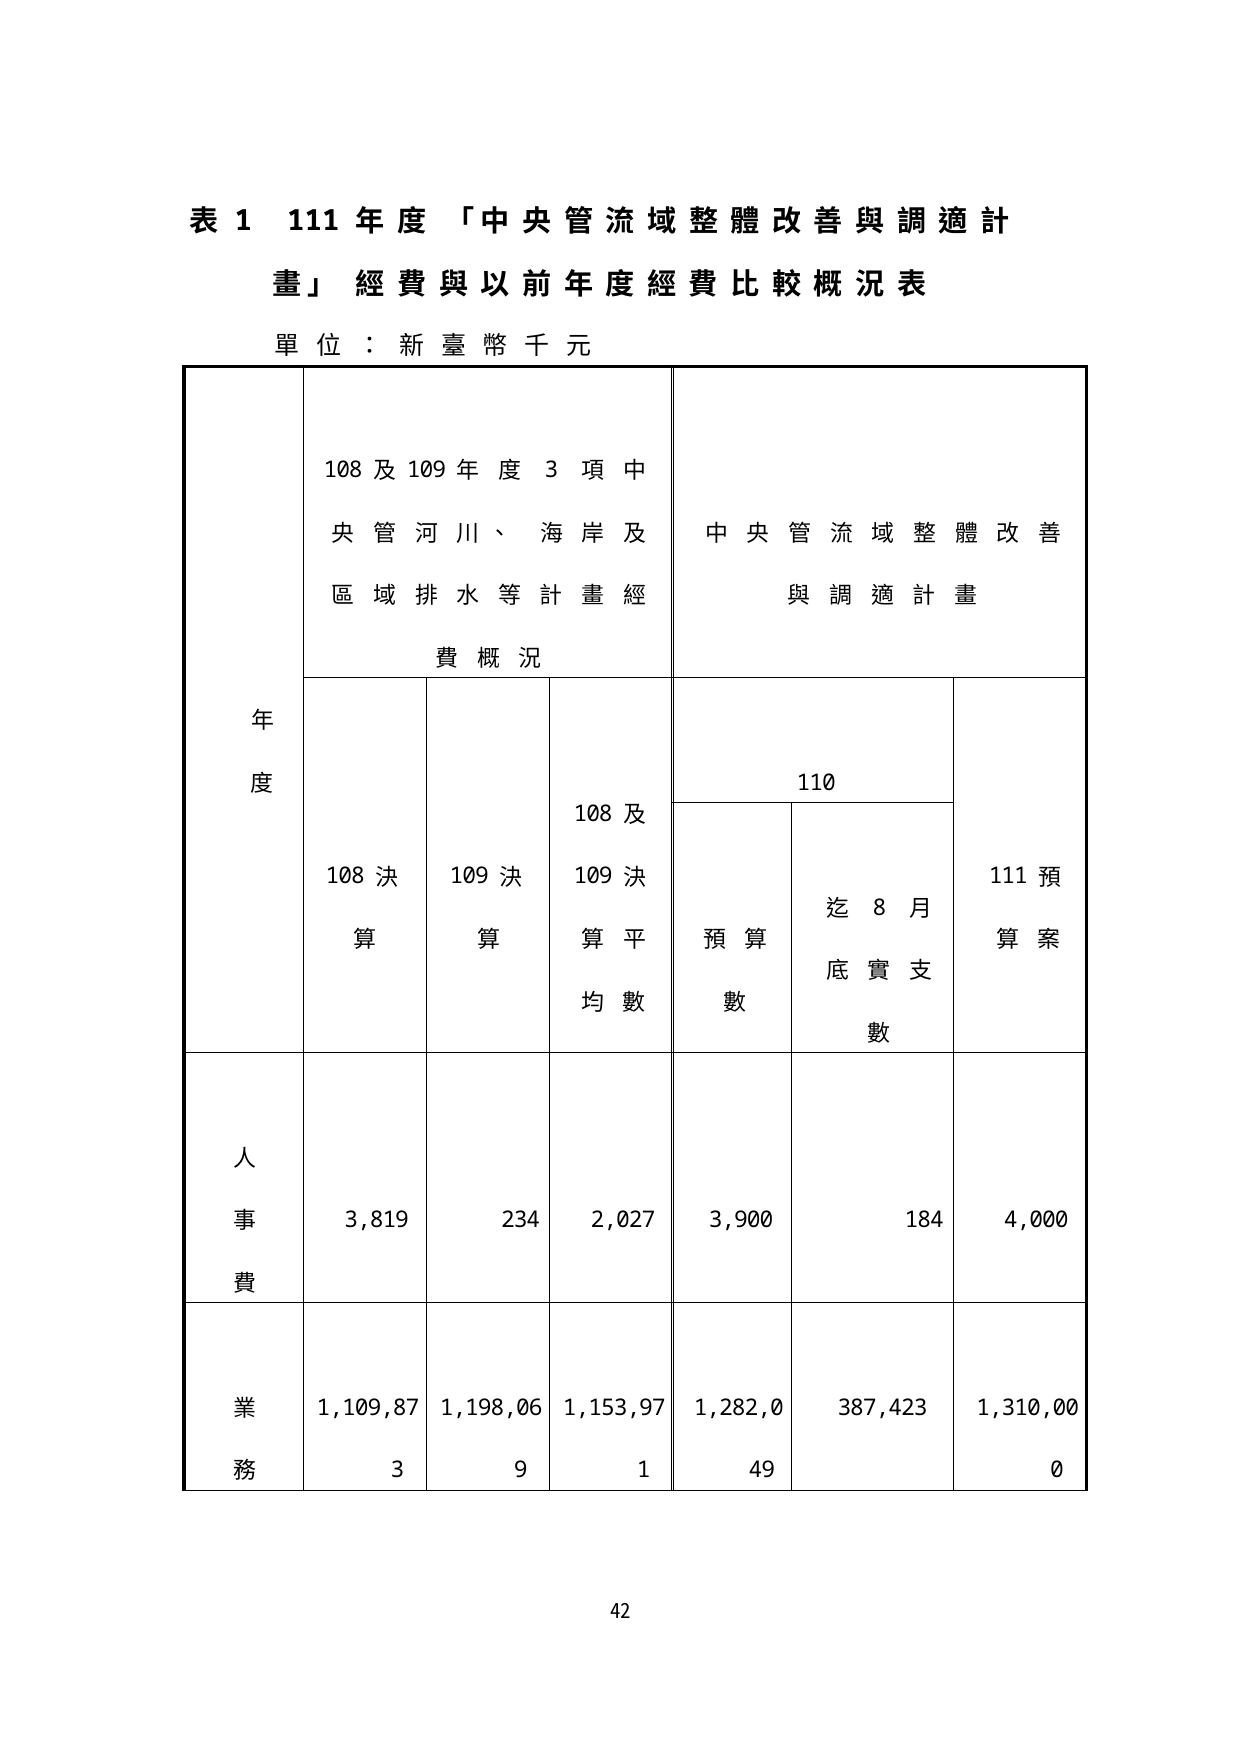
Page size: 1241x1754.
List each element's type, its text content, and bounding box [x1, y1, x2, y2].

table_cell 1,282,049 [674, 1303, 791, 1490]
table_header 中央管流域整體改善與調適計畫 [674, 368, 1085, 677]
table_header 108及109年度3項中央管河川、海岸及區域排水等計畫經費概況 [304, 368, 671, 677]
text 表1 111年度「中央管流域整體改善與調適計畫」經費與以前年度經費比較概況表 單位：新臺幣千元 [183, 177, 1058, 365]
table_cell 1,310,000 [954, 1303, 1085, 1490]
table_cell 業務 [186, 1303, 303, 1490]
table_cell 234 [427, 1053, 549, 1302]
table_cell 1,198,069 [427, 1303, 549, 1490]
table_cell 108決算 [304, 678, 426, 1052]
table_cell 387,423 [792, 1303, 953, 1490]
table_cell 1,109,873 [304, 1303, 426, 1490]
table_cell 3,900 [674, 1053, 791, 1302]
table_cell 4,000 [954, 1053, 1085, 1302]
table_cell 109決算 [427, 678, 549, 1052]
table_cell 人事費 [186, 1053, 303, 1302]
table_cell 1,153,971 [550, 1303, 671, 1490]
table_cell 108及109決算平均數 [550, 678, 671, 1052]
table_cell 預算數 [674, 803, 791, 1052]
table_cell 2,027 [550, 1053, 671, 1302]
table_cell 3,819 [304, 1053, 426, 1302]
table_cell 184 [792, 1053, 953, 1302]
table_cell 111預算案 [954, 678, 1085, 1052]
table_cell 迄8月底實支數 [792, 803, 953, 1052]
table_header 年度 [186, 368, 303, 1052]
table_cell 110 [674, 678, 953, 802]
